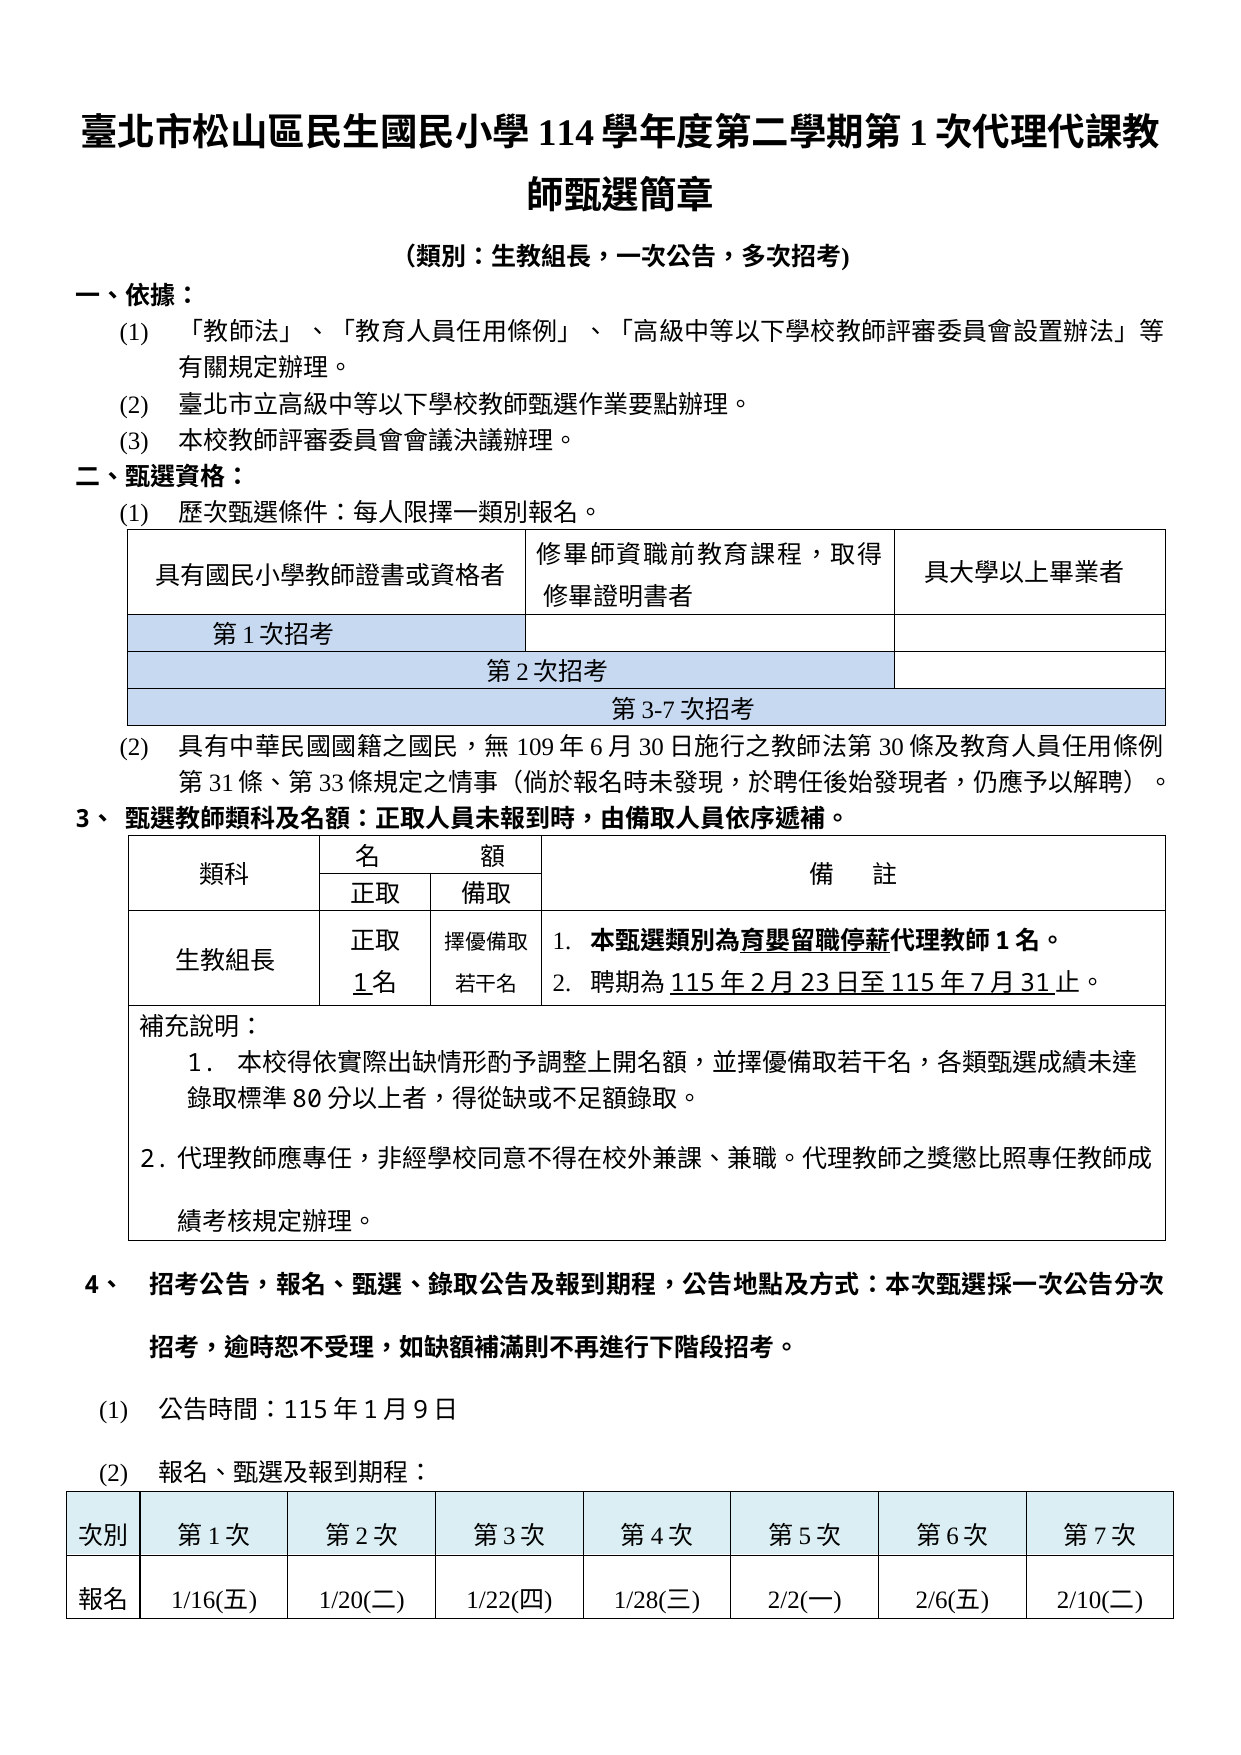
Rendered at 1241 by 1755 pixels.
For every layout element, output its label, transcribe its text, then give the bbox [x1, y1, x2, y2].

list 本校教師評審委員會會議決議辦理。 [119, 420, 1165, 457]
table_cell 2/2(一) [731, 1556, 878, 1618]
list 歷次甄選條件：每人限擇一類別報名。 [119, 493, 1165, 529]
table_cell 擇優備取若干名 [431, 911, 541, 1005]
table_cell 2/6(五) [879, 1556, 1026, 1618]
text （類別：生教組長，一次公告，多次招考) [75, 213, 1165, 275]
table_header 第7次 [1027, 1492, 1173, 1554]
table_header 備 註 [542, 836, 1165, 910]
table_cell 報名 [67, 1556, 139, 1618]
list 招考公告，報名、甄選、錄取公告及報到期程，公告地點及方式：本次甄選採一次公告分次招考，逾時恕不受理，如缺額補滿則不再進行下階段招考。 [84, 1241, 1165, 1366]
table_header 類科 [129, 836, 319, 910]
table_header 具大學以上畢業者 [895, 530, 1165, 613]
list 具有中華民國國籍之國民，無109年6月30日施行之教師法第30條及教育人員任用條例第31條、第33條規定之情事（倘於報名時未發現，於聘任後始發現者，仍應予以解聘）。 [119, 726, 1165, 799]
table_cell 1/22(四) [436, 1556, 583, 1618]
list 報名、甄選及報到期程： [75, 1428, 1165, 1491]
table_header 修畢師資職前教育課程，取得修畢證明書者 [526, 530, 894, 613]
table_header 具有國民小學教師證書或資格者 [128, 530, 525, 613]
table_cell 正取 1名 [320, 911, 430, 1005]
list 公告時間：115年1月9日 [75, 1366, 1165, 1428]
table_cell 本甄選類別為育嬰留職停薪代理教師1名。 聘期為115年2月23日至115年7月31止。 [542, 911, 1165, 1005]
table_cell 1/16(五) [141, 1556, 287, 1618]
table_cell 1/28(三) [584, 1556, 730, 1618]
table_header 第4次 [584, 1492, 730, 1554]
table_cell 1/20(二) [288, 1556, 435, 1618]
table_cell 備取 [431, 874, 541, 910]
table_header 名 額 [320, 836, 541, 872]
text 二、甄選資格： [75, 457, 1165, 493]
list 「教師法」、「教育人員任用條例」、「高級中等以下學校教師評審委員會設置辦法」等有關規定辦理。 [119, 312, 1165, 384]
table_cell 第2次招考 [128, 652, 894, 688]
table_header 第1次 [141, 1492, 287, 1554]
table_header 次別 [67, 1492, 139, 1554]
table_cell [526, 615, 894, 651]
table_cell 2/10(二) [1027, 1556, 1173, 1618]
table_header 第3次 [436, 1492, 583, 1554]
list 甄選教師類科及名額：正取人員未報到時，由備取人員依序遞補。 [75, 799, 1165, 835]
table_header 第5次 [731, 1492, 878, 1554]
table_cell 第3-7次招考 [128, 689, 1165, 725]
table_cell 正取 [320, 874, 430, 910]
table_cell 第1次招考 [128, 615, 525, 651]
table_cell [895, 652, 1165, 688]
text 臺北市松山區民生國民小學114學年度第二學期第1次代理代課教師甄選簡章 [75, 88, 1165, 213]
table_cell 補充說明： 本校得依實際出缺情形酌予調整上開名額，並擇優備取若干名，各類甄選成績未達錄取標準80分以上者，得從缺或不足額錄取。 代理教師應專任，非經學校同意不得在校外兼課、兼職。代理教師之獎懲比照專任教師成績考核規定辦理。 [129, 1006, 1165, 1240]
table_header 第2次 [288, 1492, 435, 1554]
table_cell [895, 615, 1165, 651]
table_cell 生教組長 [129, 911, 319, 1005]
text 一、依據： [75, 275, 1165, 312]
list 臺北市立高級中等以下學校教師甄選作業要點辦理。 [119, 384, 1165, 420]
table_header 第6次 [879, 1492, 1026, 1554]
